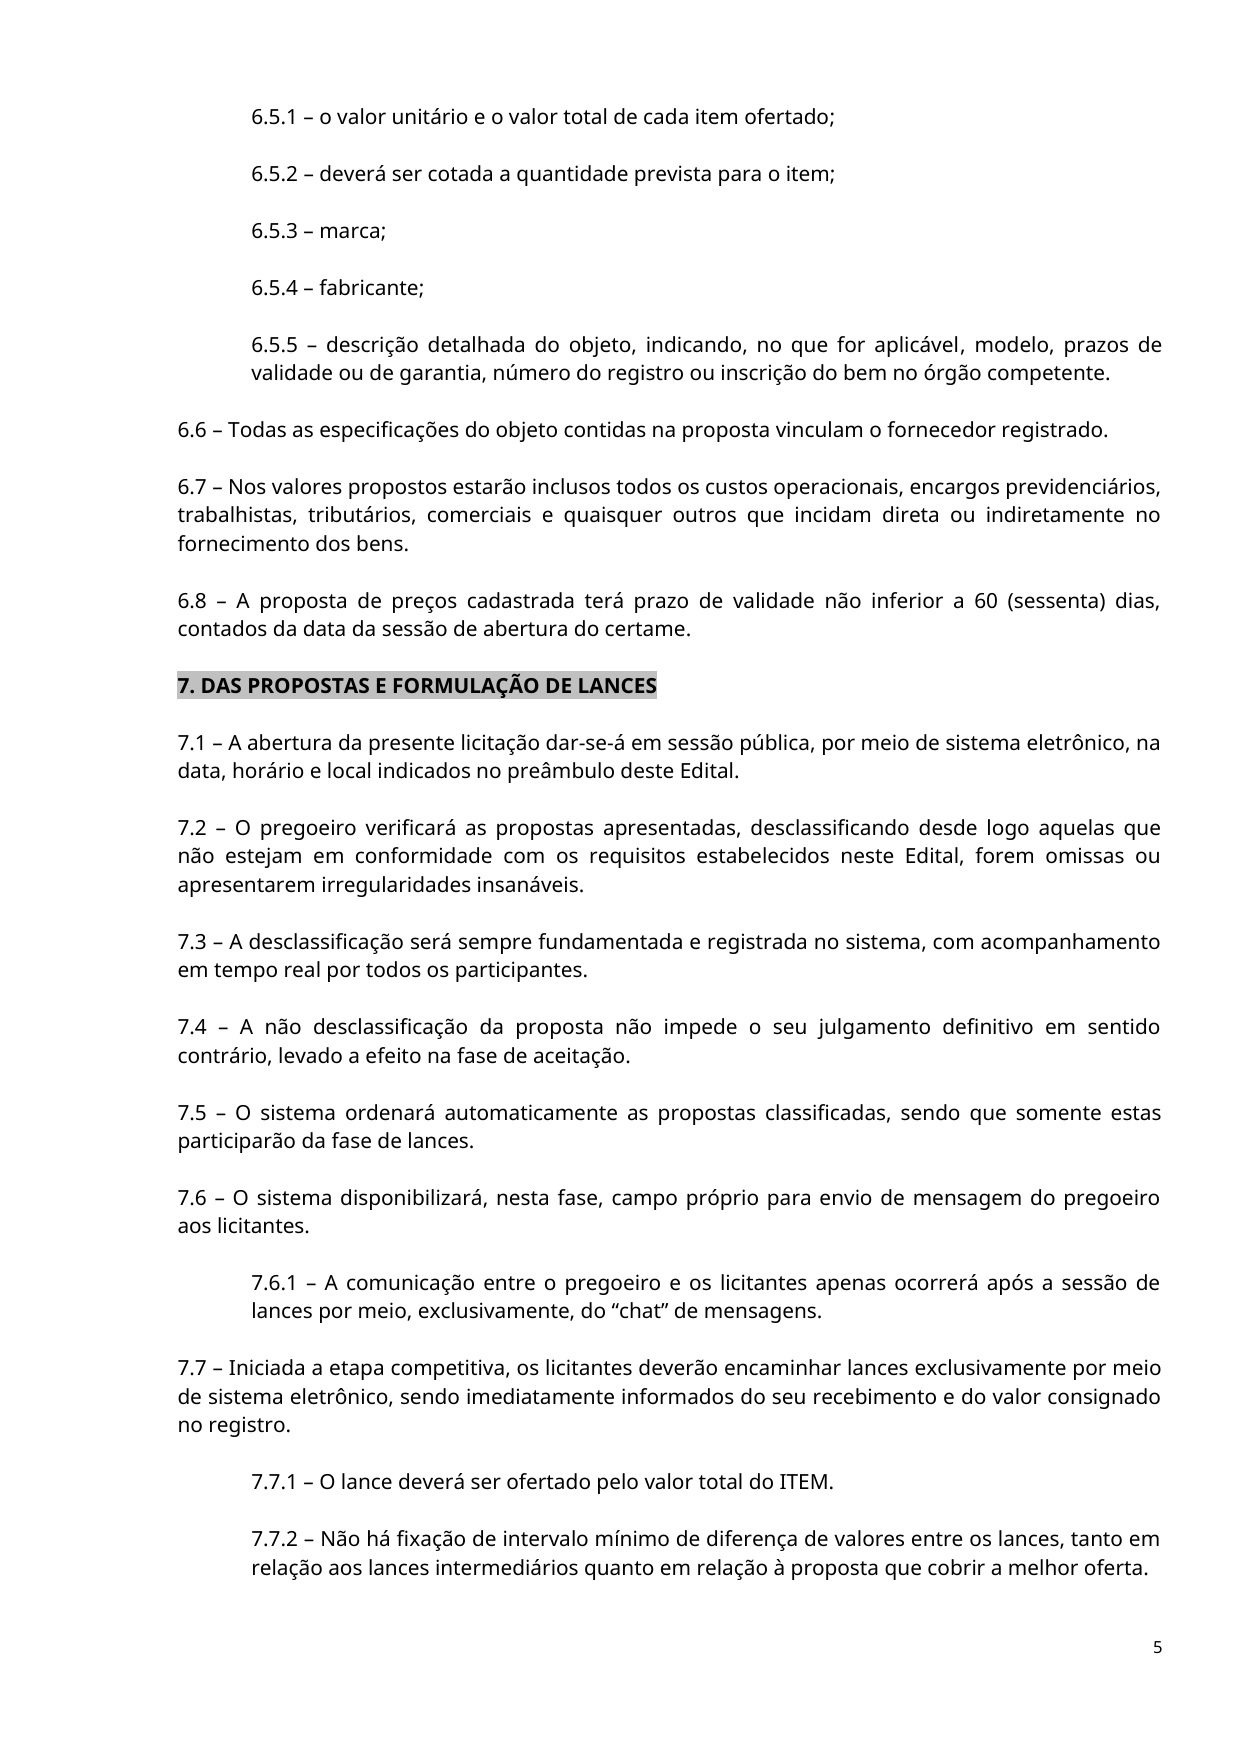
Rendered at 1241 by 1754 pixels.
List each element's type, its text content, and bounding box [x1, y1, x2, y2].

text 7.1 – A abertura da presente licitação dar-se-á em sessão pública, por meio de sistema eletrônico, na data, horário e local indicados no preâmbulo deste Edital. [177, 728, 1162, 785]
text 6.7 – Nos valores propostos estarão inclusos todos os custos operacionais, encargos previdenciários, trabalhistas, tributários, comerciais e quaisquer outros que incidam direta ou indiretamente no fornecimento dos bens. [177, 472, 1162, 557]
text 6.5.2 – deverá ser cotada a quantidade prevista para o item; [251, 159, 1162, 188]
text 7.4 – A não desclassificação da proposta não impede o seu julgamento definitivo em sentido contrário, levado a efeito na fase de aceitação. [177, 1012, 1162, 1069]
text 7.7 – Iniciada a etapa competitiva, os licitantes deverão encaminhar lances exclusivamente por meio de sistema eletrônico, sendo imediatamente informados do seu recebimento e do valor consignado no registro. [177, 1353, 1162, 1439]
text 7.3 – A desclassificação será sempre fundamentada e registrada no sistema, com acompanhamento em tempo real por todos os participantes. [177, 927, 1162, 984]
text 6.8 – A proposta de preços cadastrada terá prazo de validade não inferior a 60 (sessenta) dias, contados da data da sessão de abertura do certame. [177, 586, 1162, 643]
text 7. DAS PROPOSTAS E FORMULAÇÃO DE LANCES [177, 671, 1162, 699]
text 7.7.1 – O lance deverá ser ofertado pelo valor total do ITEM. [251, 1467, 1162, 1496]
text 7.2 – O pregoeiro verificará as propostas apresentadas, desclassificando desde logo aquelas que não estejam em conformidade com os requisitos estabelecidos neste Edital, forem omissas ou apresentarem irregularidades insanáveis. [177, 813, 1162, 898]
list 7.7.2 – Não há fixação de intervalo mínimo de diferença de valores entre os lances, tanto em relação aos lances intermediários quanto em relação à proposta que cobrir a melhor oferta. [251, 1524, 1162, 1581]
text 6.5.1 – o valor unitário e o valor total de cada item ofertado; [251, 102, 1162, 131]
text 6.5.3 – marca; [251, 216, 1162, 244]
text 6.5.4 – fabricante; [251, 273, 1162, 301]
text 7.6.1 – A comunicação entre o pregoeiro e os licitantes apenas ocorrerá após a sessão de lances por meio, exclusivamente, do “chat” de mensagens. [251, 1268, 1162, 1325]
text 7.6 – O sistema disponibilizará, nesta fase, campo próprio para envio de mensagem do pregoeiro aos licitantes. [177, 1183, 1162, 1240]
text 6.6 – Todas as especificações do objeto contidas na proposta vinculam o fornecedor registrado. [177, 415, 1162, 443]
text 7.5 – O sistema ordenará automaticamente as propostas classificadas, sendo que somente estas participarão da fase de lances. [177, 1098, 1162, 1154]
text 6.5.5 – descrição detalhada do objeto, indicando, no que for aplicável, modelo, prazos de validade ou de garantia, número do registro ou inscrição do bem no órgão competente. [251, 330, 1162, 387]
